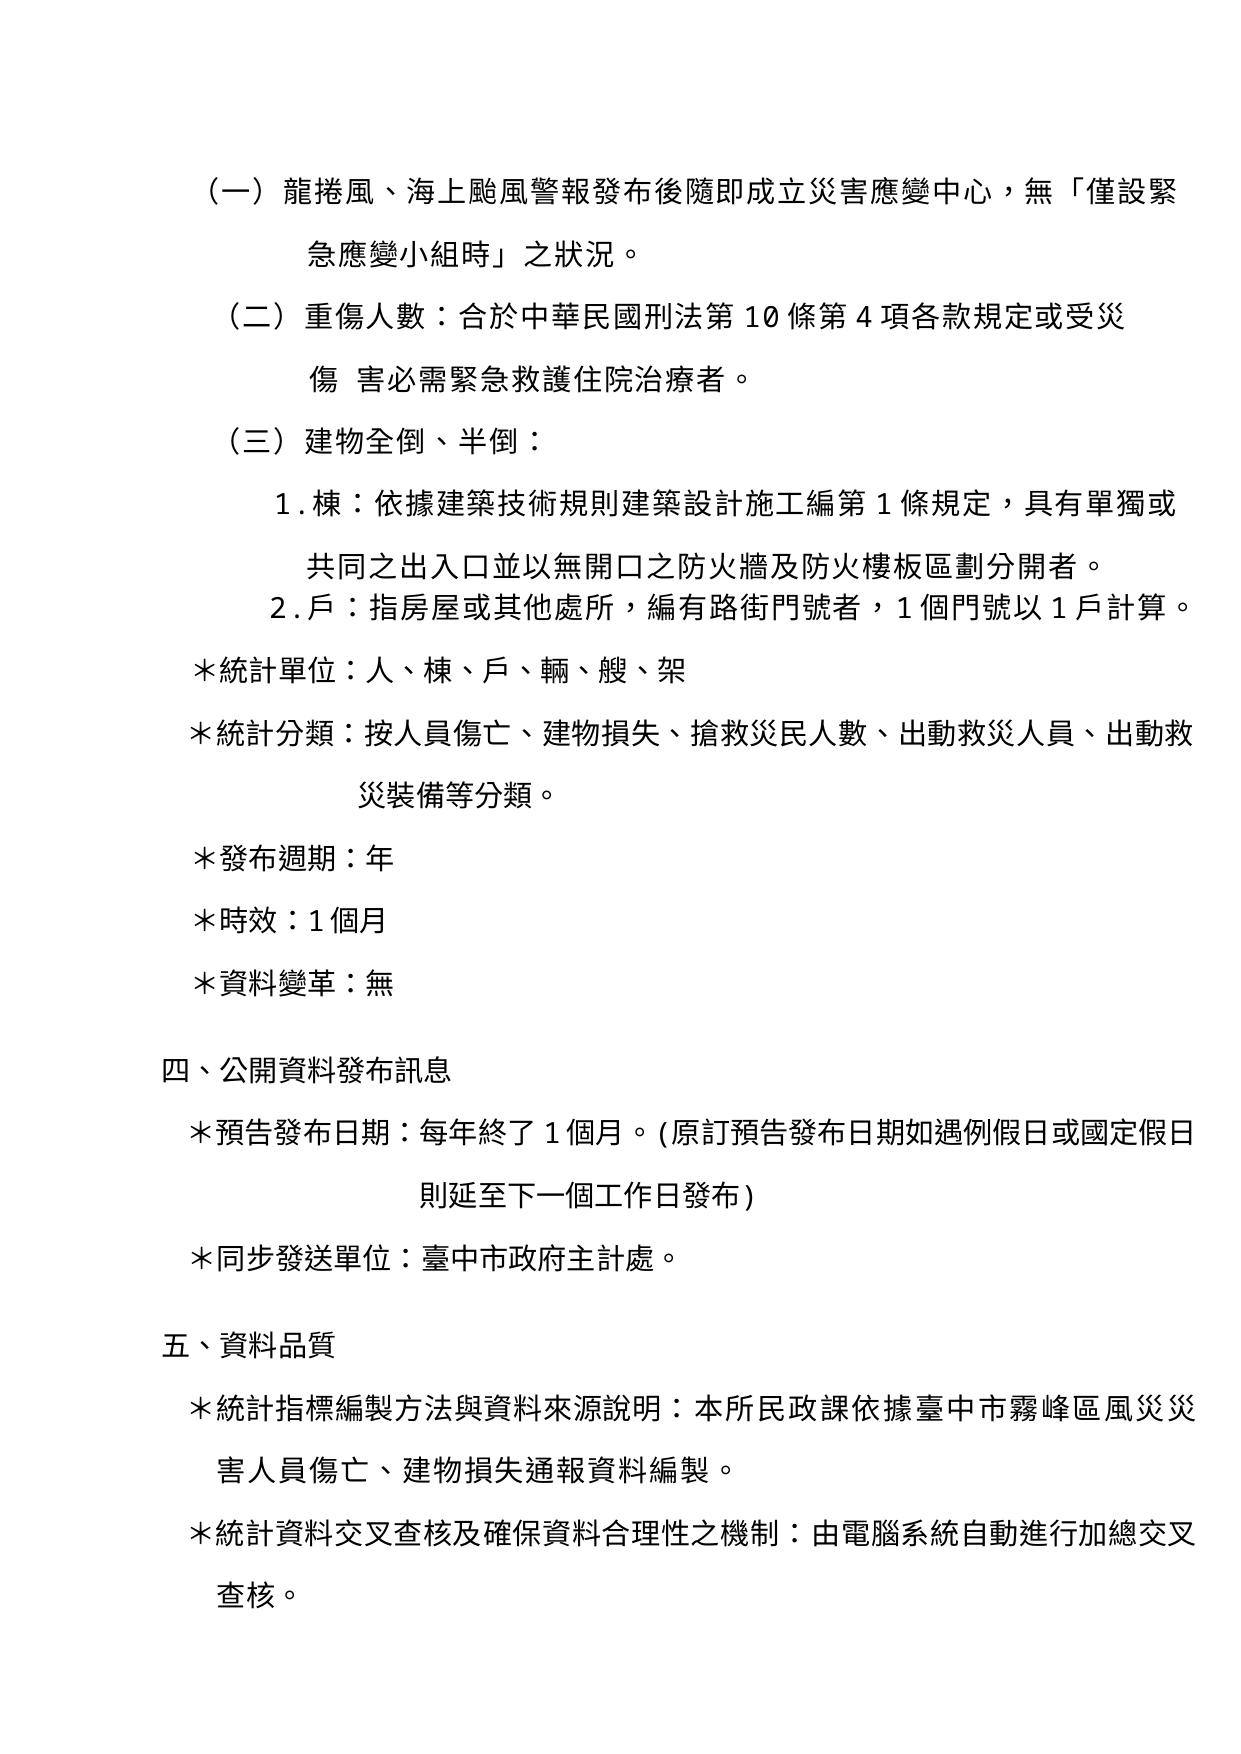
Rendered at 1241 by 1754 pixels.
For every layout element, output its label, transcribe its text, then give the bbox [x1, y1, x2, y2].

table_header （一）龍捲風、海上颱風警報發布後隨即成立災害應變中心，無「僅設緊急應變小組時」之狀況。 （二）重傷人數：合於中華民國刑法第10條第4項各款規定或受災傷 害必需緊急救護住院治療者。 （三）建物全倒、半倒： 1.棟：依據建築技術規則建築設計施工編第1條規定，具有單獨或共同之出入口並以無開口之防火牆及防火樓板區劃分開者。 2.戶：指房屋或其他處所，編有路街門號者，1個門號以1戶計算。 ＊統計單位：人、棟、戶、輛、艘、架 ＊統計分類：按人員傷亡、建物損失、搶救災民人數、出動救災人員、出動救災裝備等分類。 ＊發布週期：年 ＊時效：1個月 ＊資料變革：無 四、公開資料發布訊息 ＊預告發布日期：每年終了1個月。(原訂預告發布日期如遇例假日或國定假日則延至下一個工作日發布) ＊同步發送單位：臺中市政府主計處。 五、資料品質 ＊統計指標編製方法與資料來源說明：本所民政課依據臺中市霧峰區風災災害人員傷亡、建物損失通報資料編製。 ＊統計資料交叉查核及確保資料合理性之機制：由電腦系統自動進行加總交叉查核。 [150, 148, 1209, 1615]
